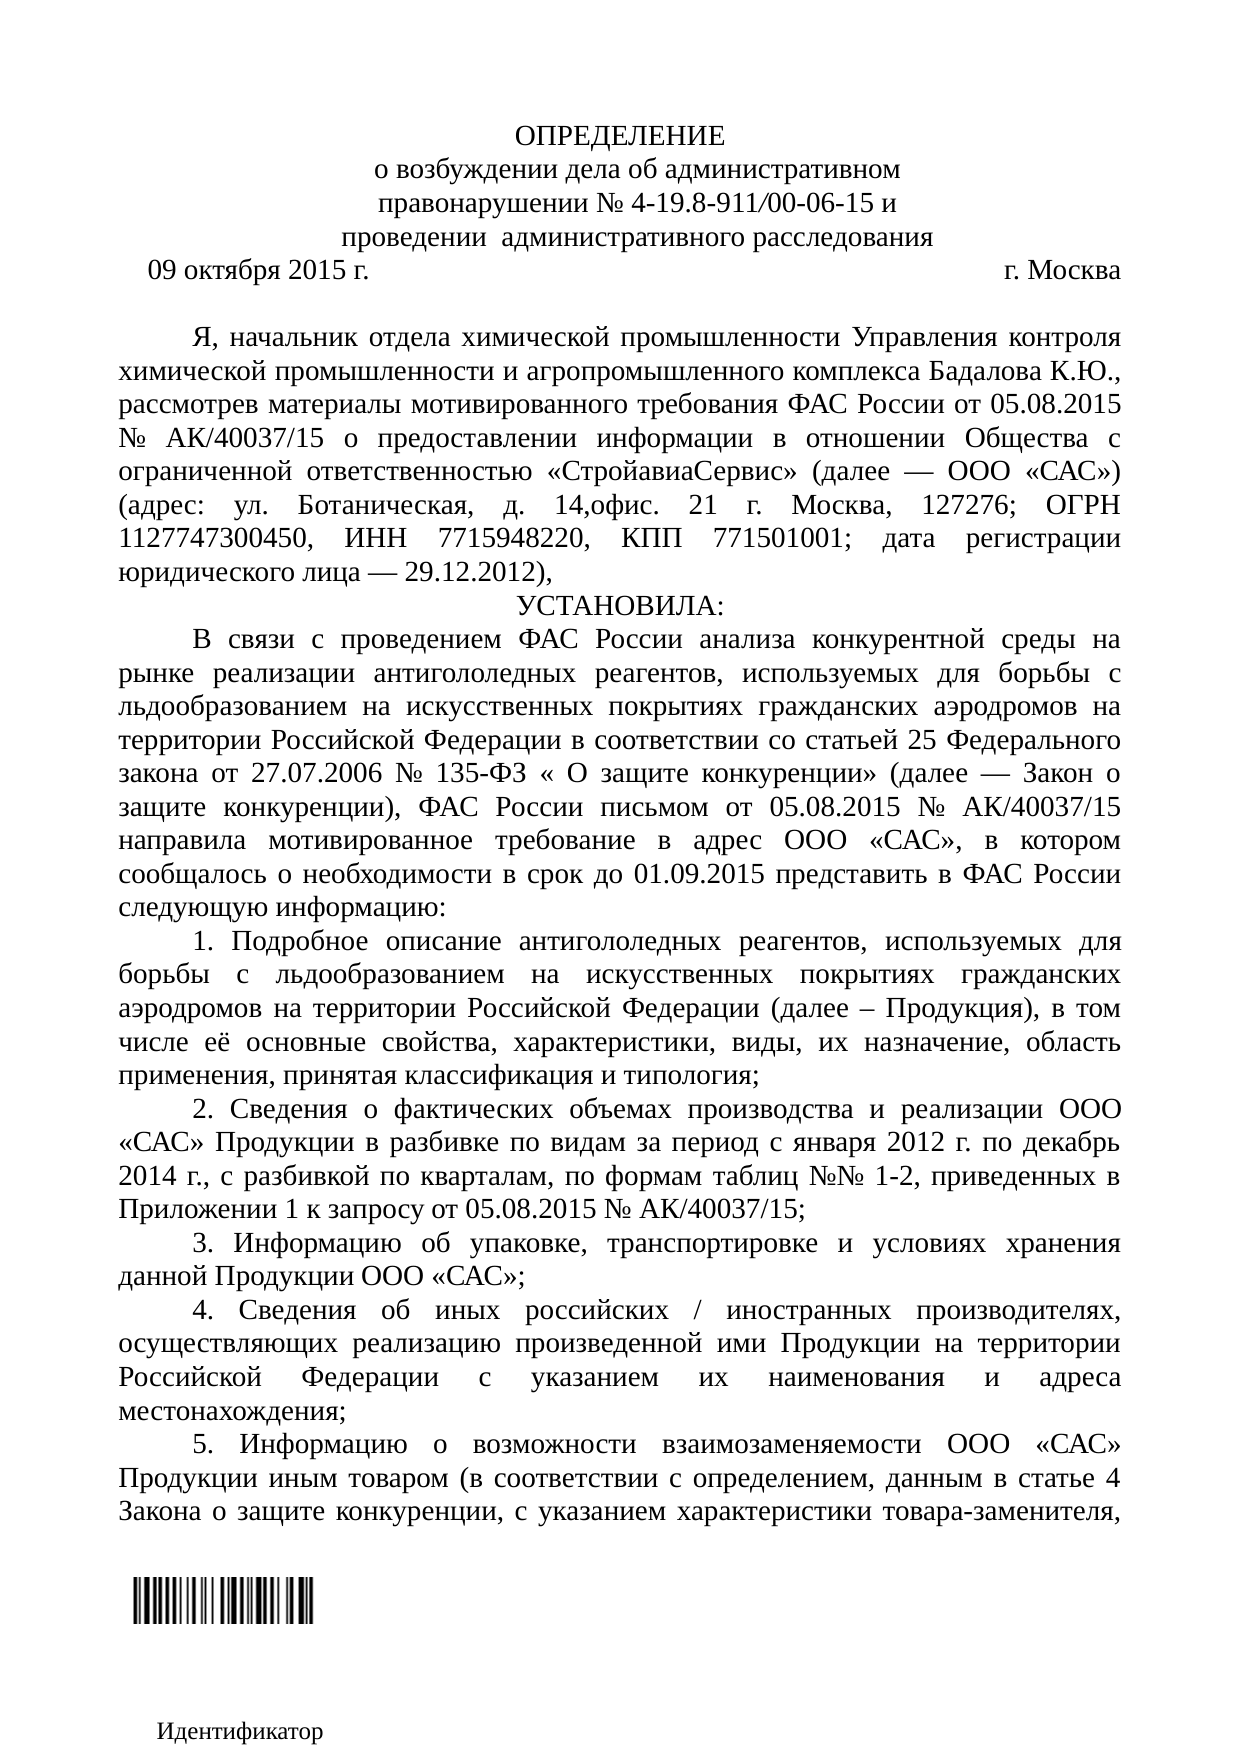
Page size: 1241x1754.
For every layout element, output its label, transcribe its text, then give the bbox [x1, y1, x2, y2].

text 09 октября 2015 г. г. Москва [118, 252, 1122, 286]
picture [118, 1577, 331, 1624]
text Я, начальник отдела химической промышленности Управления контроля химической промышленности и агропромышленного комплекса Бадалова К.Ю., рассмотрев материалы мотивированного требования ФАС России от 05.08.2015 № АК/40037/15 о предоставлении информации в отношении Общества с ограниченной ответственностью «СтройавиаСервис» (далее — ООО «САС») (адрес: ул. Ботаническая, д. 14,офис. 21 г. Москва, 127276; ОГРН 1127747300450, ИНН 7715948220, КПП 771501001; дата регистрации юридического лица — 29.12.2012), [118, 319, 1122, 588]
text 1. Подробное описание антигололедных реагентов, используемых для борьбы с льдообразованием на искусственных покрытиях гражданских аэродромов на территории Российской Федерации (далее – Продукция), в том числе её основные свойства, характеристики, виды, их назначение, область применения, принятая классификация и типология; [118, 923, 1122, 1091]
text В связи с проведением ФАС России анализа конкурентной среды на рынке реализации антигололедных реагентов, используемых для борьбы с льдообразованием на искусственных покрытиях гражданских аэродромов на территории Российской Федерации в соответствии со статьей 25 Федерального закона от 27.07.2006 № 135-ФЗ « О защите конкуренции» (далее — Закон о защите конкуренции), ФАС России письмом от 05.08.2015 № АК/40037/15 направила мотивированное требование в адрес ООО «САС», в котором сообщалось о необходимости в срок до 01.09.2015 представить в ФАС России следующую информацию: [118, 621, 1122, 923]
text ОПРЕДЕЛЕНИЕ [118, 118, 1122, 152]
text 4. Сведения об иных российских / иностранных производителях, осуществляющих реализацию произведенной ими Продукции на территории Российской Федерации с указанием их наименования и адреса местонахождения; [118, 1292, 1122, 1426]
text 3. Информацию об упаковке, транспортировке и условиях хранения данной Продукции ООО «САС»; [118, 1225, 1122, 1292]
text 5. Информацию о возможности взаимозаменяемости ООО «САС» Продукции иным товаром (в соответствии с определением, данным в статье 4 Закона о защите конкуренции, с указанием характеристики товара-заменителя, [118, 1426, 1122, 1527]
text о возбуждении дела об административном правонарушении № 4-19.8-911/00-06-15 и проведении административного расследования [307, 152, 967, 252]
text УСТАНОВИЛА: [118, 588, 1122, 621]
text 2. Сведения о фактических объемах производства и реализации ООО «САС» Продукции в разбивке по видам за период с января 2012 г. по декабрь 2014 г., с разбивкой по кварталам, по формам таблиц №№ 1-2, приведенных в Приложении 1 к запросу от 05.08.2015 № АК/40037/15; [118, 1091, 1122, 1225]
